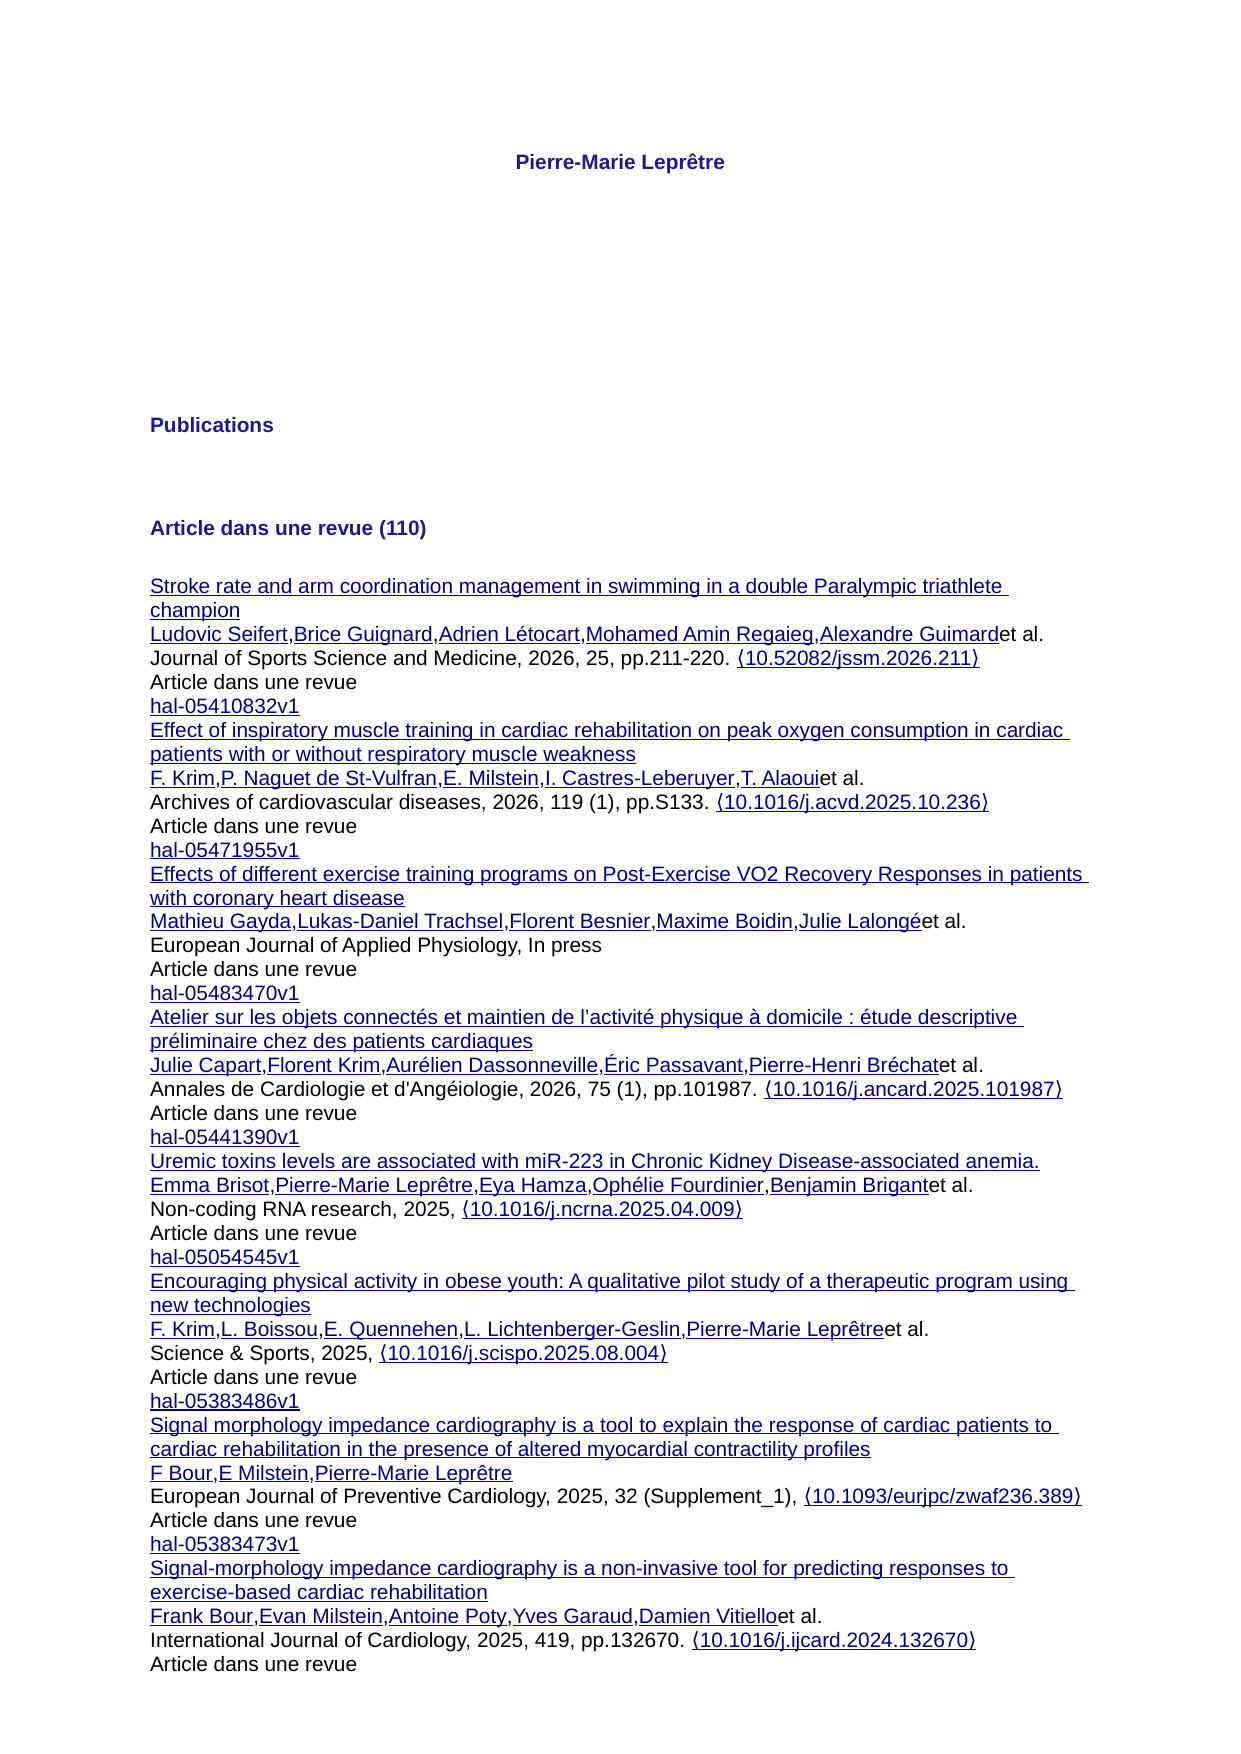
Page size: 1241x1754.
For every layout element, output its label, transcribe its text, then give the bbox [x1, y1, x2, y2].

subtitle Article dans une revue (110) [150, 516, 1090, 539]
table_cell Signal morphology impedance cardiography is a tool to explain the response of cardiac patients to cardiac rehabilitation in the presence of altered myocardial contractility profiles F Bour,E Milstein,Pierre-Marie Leprêtre European Journal of Preventive Cardiology, 2025, 32 (Supplement_1), ⟨10.1093/eurjpc/zwaf236.389⟩ Article dans une revue hal-05383473v1 [150, 1413, 1090, 1556]
subtitle Publications [150, 412, 1090, 436]
table_cell Atelier sur les objets connectés et maintien de l’activité physique à domicile : étude descriptive préliminaire chez des patients cardiaques Julie Capart,Florent Krim,Aurélien Dassonneville,Éric Passavant,Pierre-Henri Bréchatet al. Annales de Cardiologie et d'Angéiologie, 2026, 75 (1), pp.101987. ⟨10.1016/j.ancard.2025.101987⟩ Article dans une revue hal-05441390v1 [150, 1005, 1090, 1149]
table_cell Signal-morphology impedance cardiography is a non-invasive tool for predicting responses to exercise-based cardiac rehabilitation Frank Bour,Evan Milstein,Antoine Poty,Yves Garaud,Damien Vitielloet al. International Journal of Cardiology, 2025, 419, pp.132670. ⟨10.1016/j.ijcard.2024.132670⟩ Article dans une revue [150, 1556, 1090, 1676]
table_cell Encouraging physical activity in obese youth: A qualitative pilot study of a therapeutic program using new technologies F. Krim,L. Boissou,E. Quennehen,L. Lichtenberger-Geslin,Pierre-Marie Leprêtreet al. Science & Sports, 2025, ⟨10.1016/j.scispo.2025.08.004⟩ Article dans une revue hal-05383486v1 [150, 1269, 1090, 1412]
table_cell Effect of inspiratory muscle training in cardiac rehabilitation on peak oxygen consumption in cardiac patients with or without respiratory muscle weakness F. Krim,P. Naguet de St-Vulfran,E. Milstein,I. Castres-Leberuyer,T. Alaouiet al. Archives of cardiovascular diseases, 2026, 119 (1), pp.S133. ⟨10.1016/j.acvd.2025.10.236⟩ Article dans une revue hal-05471955v1 [150, 718, 1090, 861]
table_cell Uremic toxins levels are associated with miR-223 in Chronic Kidney Disease-associated anemia. Emma Brisot,Pierre-Marie Leprêtre,Eya Hamza,Ophélie Fourdinier,Benjamin Brigantet al. Non-coding RNA research, 2025, ⟨10.1016/j.ncrna.2025.04.009⟩ Article dans une revue hal-05054545v1 [150, 1149, 1090, 1269]
table_header Stroke rate and arm coordination management in swimming in a double Paralympic triathlete champion Ludovic Seifert,Brice Guignard,Adrien Létocart,Mohamed Amin Regaieg,Alexandre Guimardet al. Journal of Sports Science and Medicine, 2026, 25, pp.211-220. ⟨10.52082/jssm.2026.211⟩ Article dans une revue hal-05410832v1 [150, 574, 1090, 718]
table_cell Effects of different exercise training programs on Post-Exercise VO2 Recovery Responses in patients with coronary heart disease Mathieu Gayda,Lukas-Daniel Trachsel,Florent Besnier,Maxime Boidin,Julie Lalongéet al. European Journal of Applied Physiology, In press Article dans une revue hal-05483470v1 [150, 861, 1090, 1005]
subtitle Pierre-Marie Leprêtre [150, 150, 1090, 174]
